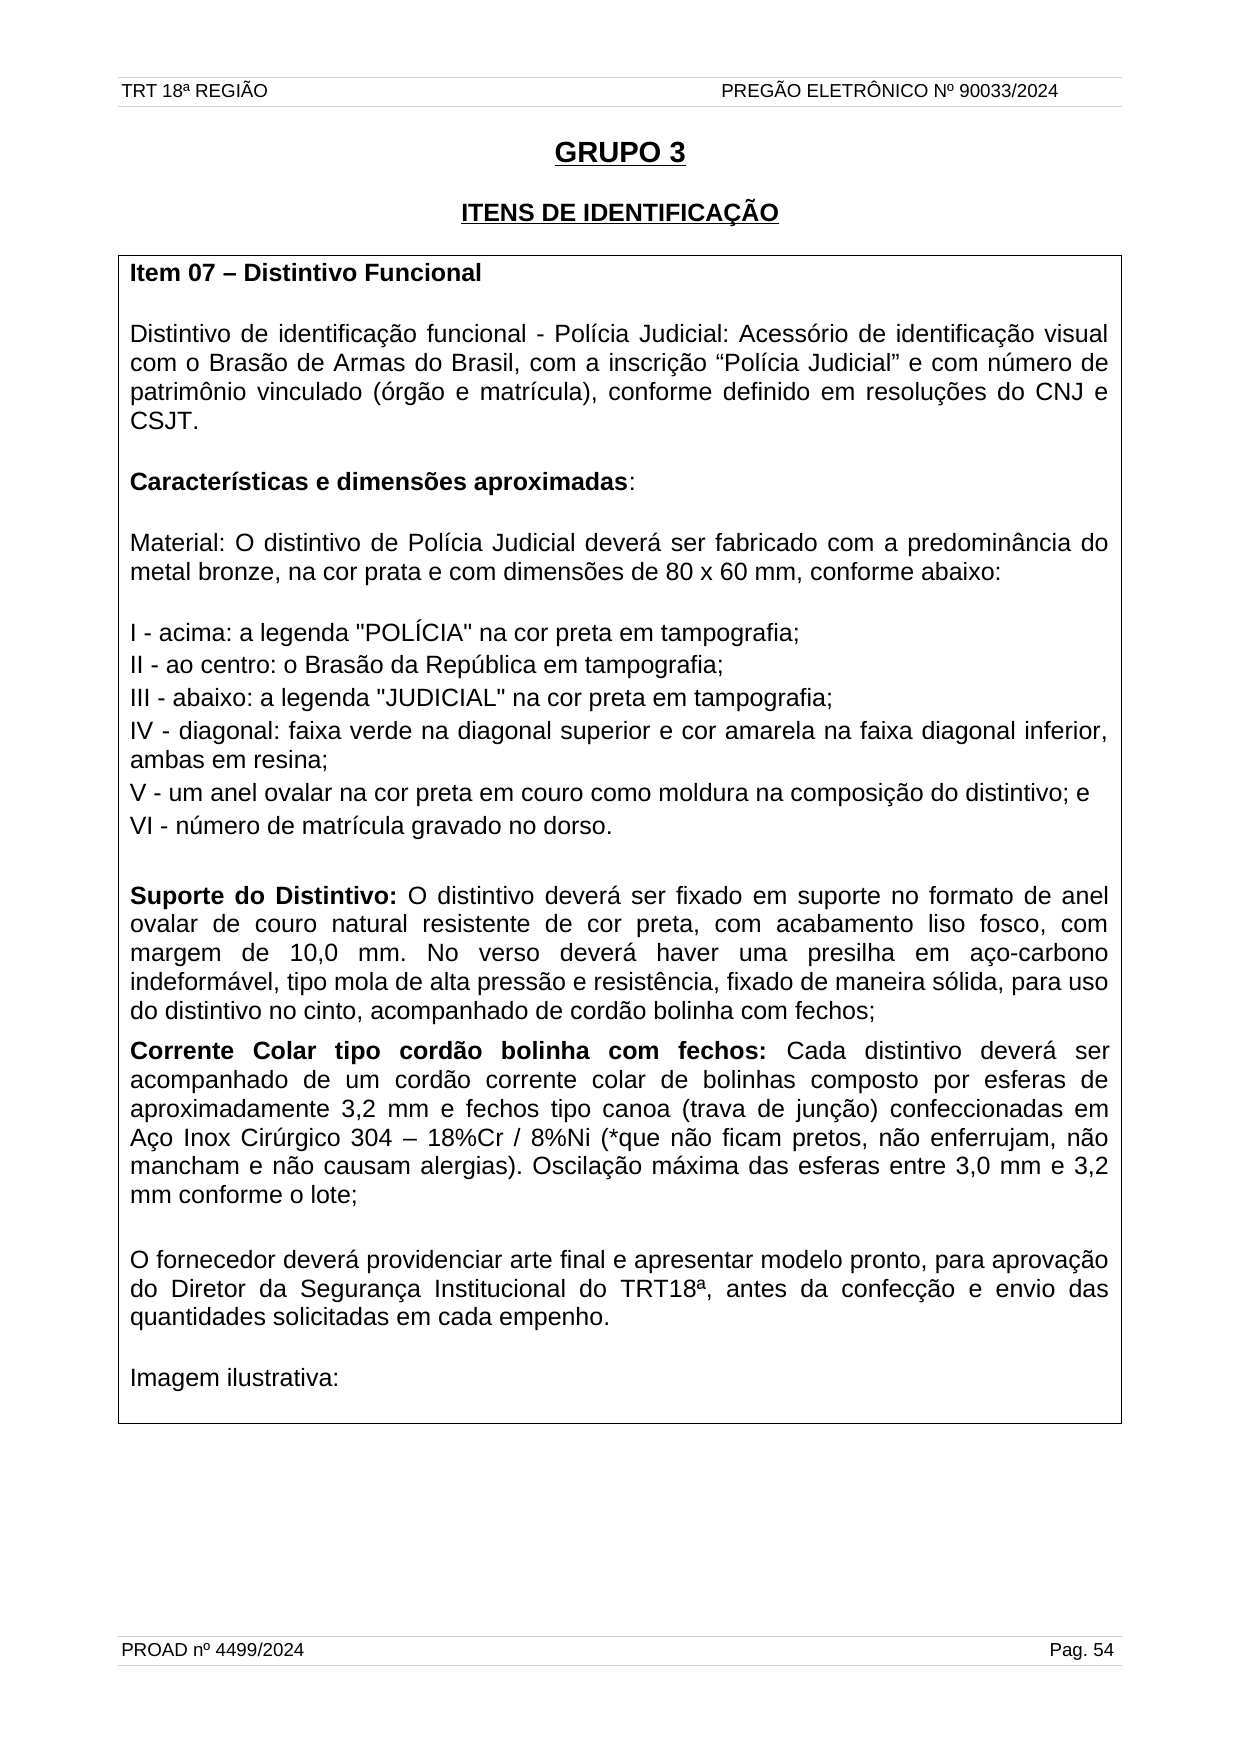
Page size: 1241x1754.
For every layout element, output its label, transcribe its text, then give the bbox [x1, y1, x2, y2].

text GRUPO 3 [118, 136, 1122, 169]
table_header Item 07 – Distintivo Funcional Distintivo de identificação funcional - Polícia Judicial: Acessório de identificação visual com o Brasão de Armas do Brasil, com a inscrição “Polícia Judicial” e com número de patrimônio vinculado (órgão e matrícula), conforme definido em resoluções do CNJ e CSJT. Características e dimensões aproximadas: Material: O distintivo de Polícia Judicial deverá ser fabricado com a predominância do metal bronze, na cor prata e com dimensões de 80 x 60 mm, conforme abaixo: I - acima: a legenda "POLÍCIA" na cor preta em tampografia; II - ao centro: o Brasão da República em tampografia; III - abaixo: a legenda "JUDICIAL" na cor preta em tampografia; IV - diagonal: faixa verde na diagonal superior e cor amarela na faixa diagonal inferior, ambas em resina; V - um anel ovalar na cor preta em couro como moldura na composição do distintivo; e VI - número de matrícula gravado no dorso. Suporte do Distintivo: O distintivo deverá ser fixado em suporte no formato de anel ovalar de couro natural resistente de cor preta, com acabamento liso fosco, com margem de 10,0 mm. No verso deverá haver uma presilha em aço-carbono indeformável, tipo mola de alta pressão e resistência, fixado de maneira sólida, para uso do distintivo no cinto, acompanhado de cordão bolinha com fechos; Corrente Colar tipo cordão bolinha com fechos: Cada distintivo deverá ser acompanhado de um cordão corrente colar de bolinhas composto por esferas de aproximadamente 3,2 mm e fechos tipo canoa (trava de junção) confeccionadas em Aço Inox Cirúrgico 304 – 18%Cr / 8%Ni (*que não ficam pretos, não enferrujam, não mancham e não causam alergias). Oscilação máxima das esferas entre 3,0 mm e 3,2 mm conforme o lote; O fornecedor deverá providenciar arte final e apresentar modelo pronto, para aprovação do Diretor da Segurança Institucional do TRT18ª, antes da confecção e envio das quantidades solicitadas em cada empenho. Imagem ilustrativa: [119, 256, 1121, 1422]
text ITENS DE IDENTIFICAÇÃO [118, 198, 1122, 227]
